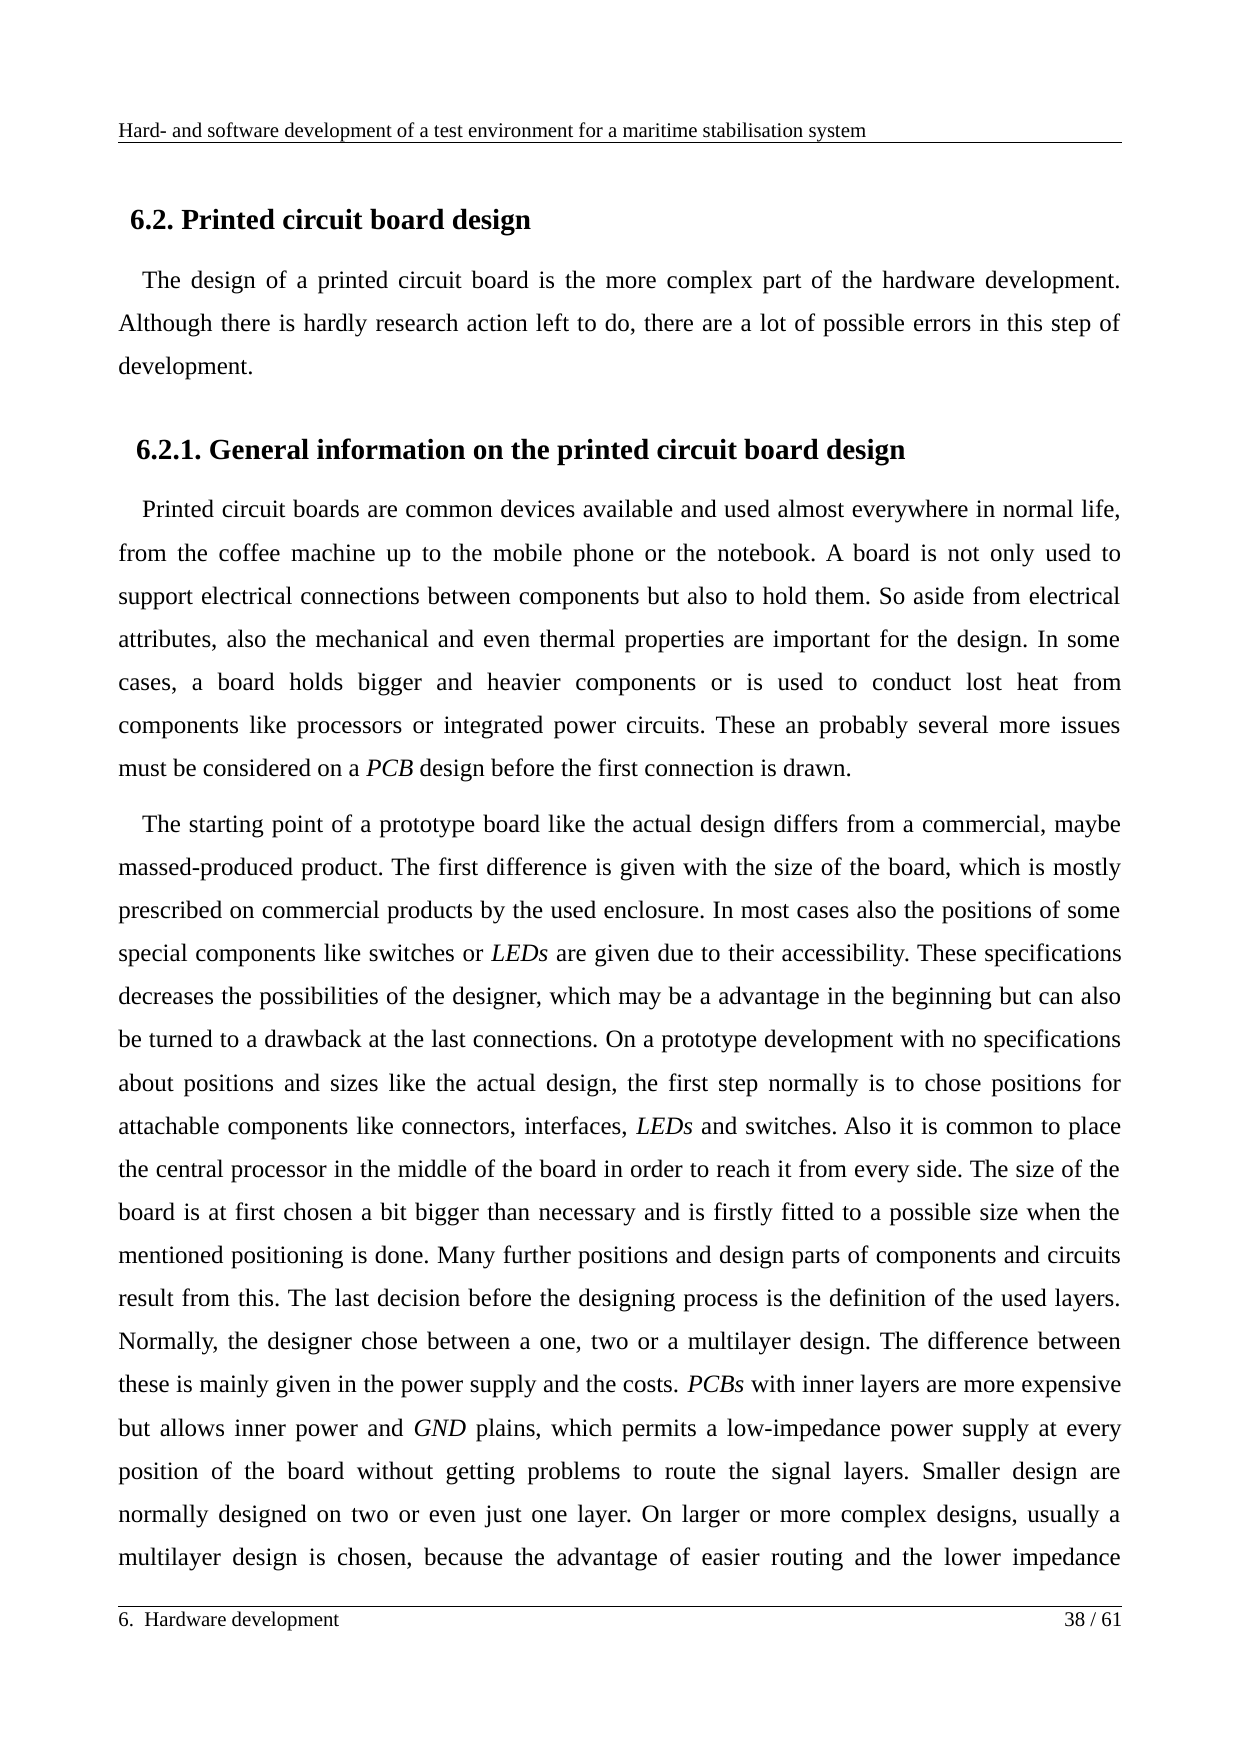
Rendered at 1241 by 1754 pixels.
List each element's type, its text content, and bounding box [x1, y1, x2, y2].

text Printed circuit boards are common devices available and used almost everywhere in normal life, from the coffee machine up to the mobile phone or the notebook. A board is not only used to support electrical connections between components but also to hold them. So aside from electrical attributes, also the mechanical and even thermal properties are important for the design. In some cases, a board holds bigger and heavier components or is used to conduct lost heat from components like processors or integrated power circuits. These an probably several more issues must be considered on a PCB design before the first connection is drawn. [118, 494, 1122, 782]
subtitle Printed circuit board design [118, 202, 1122, 236]
text The starting point of a prototype board like the actual design differs from a commercial, maybe massed-produced product. The first difference is given with the size of the board, which is mostly prescribed on commercial products by the used enclosure. In most cases also the positions of some special components like switches or LEDs are given due to their accessibility. These specifications decreases the possibilities of the designer, which may be a advantage in the beginning but can also be turned to a drawback at the last connections. On a prototype development with no specifications about positions and sizes like the actual design, the first step normally is to chose positions for attachable components like connectors, interfaces, LEDs and switches. Also it is common to place the central processor in the middle of the board in order to reach it from every side. The size of the board is at first chosen a bit bigger than necessary and is firstly fitted to a possible size when the mentioned positioning is done. Many further positions and design parts of components and circuits result from this. The last decision before the designing process is the definition of the used layers. Normally, the designer chose between a one, two or a multilayer design. The difference between these is mainly given in the power supply and the costs. PCBs with inner layers are more expensive but allows inner power and GND plains, which permits a low-impedance power supply at every position of the board without getting problems to route the signal layers. Smaller design are normally designed on two or even just one layer. On larger or more complex designs, usually a multilayer design is chosen, because the advantage of easier routing and the lower impedance [118, 809, 1122, 1571]
text The design of a printed circuit board is the more complex part of the hardware development. Although there is hardly research action left to do, there are a lot of possible errors in this step of development. [118, 265, 1122, 380]
subtitle General information on the printed circuit board design [118, 432, 1122, 465]
